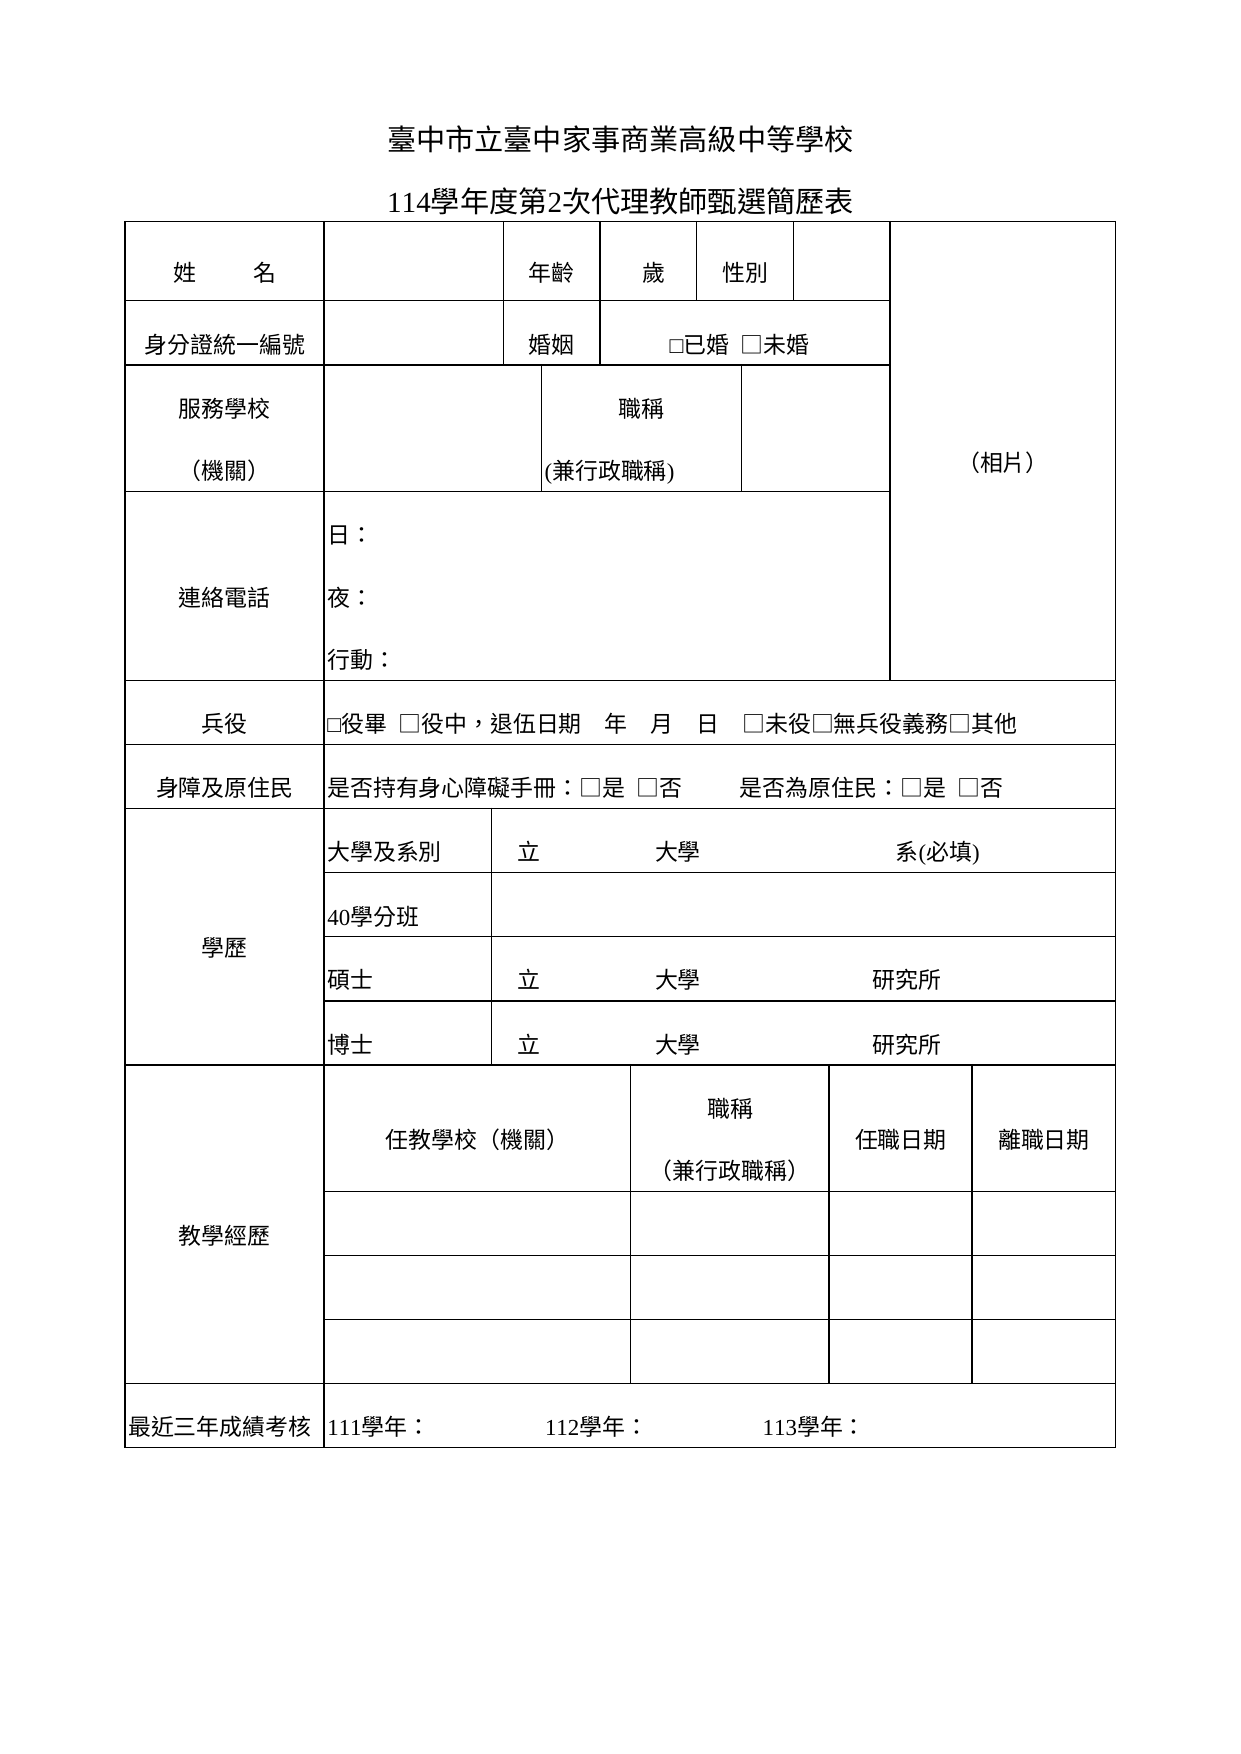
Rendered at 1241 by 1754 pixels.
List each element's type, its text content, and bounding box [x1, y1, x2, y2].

table_cell 教學經歷 [126, 1066, 323, 1383]
table_cell 任職日期 [830, 1066, 971, 1191]
table_cell 職稱 （兼行政職稱） [631, 1066, 828, 1191]
table_cell 離職日期 [973, 1066, 1115, 1191]
table_cell [325, 1192, 630, 1254]
text 114學年度第2次代理教師甄選簡歷表 [75, 158, 1165, 221]
table_cell 任教學校（機關） [325, 1066, 630, 1191]
table_cell [325, 366, 541, 491]
table_cell □已婚 □未婚 [601, 301, 889, 364]
table_header [325, 222, 503, 300]
table_cell [830, 1320, 971, 1383]
table_cell 兵役 [126, 681, 323, 744]
table_cell 身障及原住民 [126, 745, 323, 808]
table_cell [631, 1320, 828, 1383]
table_cell 大學及系別 [325, 809, 491, 872]
table_cell [325, 1320, 630, 1383]
table_cell [973, 1256, 1115, 1319]
table_cell 最近三年成績考核 [126, 1384, 323, 1447]
table_cell 日： 夜： 行動： [325, 492, 889, 679]
table_cell [830, 1192, 971, 1254]
table_cell [973, 1192, 1115, 1254]
table_cell 是否持有身心障礙手冊：□是 □否 是否為原住民：□是 □否 [325, 745, 1115, 808]
table_cell 碩士 [325, 937, 491, 1000]
text 臺中市立臺中家事商業高級中等學校 [75, 96, 1165, 158]
table_cell [973, 1320, 1115, 1383]
table_header 歲 [601, 222, 696, 300]
table_cell 111學年： 112學年： 113學年： [325, 1384, 1115, 1447]
table_cell 婚姻 [504, 301, 599, 364]
table_cell [325, 1256, 630, 1319]
table_header 性別 [697, 222, 793, 300]
table_cell 博士 [325, 1002, 491, 1064]
table_cell 立 大學 研究所 [492, 937, 1115, 1000]
table_cell 職稱 (兼行政職稱) [542, 366, 741, 491]
table_cell 40學分班 [325, 873, 491, 936]
table_cell [492, 873, 1115, 936]
table_cell 身分證統一編號 [126, 301, 323, 364]
table_cell [830, 1256, 971, 1319]
table_cell 立 大學 系(必填) [492, 809, 1115, 872]
table_cell [631, 1256, 828, 1319]
table_cell [742, 366, 889, 491]
table_cell [325, 301, 503, 364]
table_header 姓 名 [126, 222, 323, 300]
table_cell □役畢 □役中，退伍日期 年 月 日 □未役□無兵役義務□其他 [325, 681, 1115, 744]
table_cell 服務學校 （機關） [126, 366, 323, 491]
table_header 年齡 [504, 222, 599, 300]
table_cell 學歷 [126, 809, 323, 1064]
table_cell 立 大學 研究所 [492, 1002, 1115, 1064]
table_cell [631, 1192, 828, 1254]
table_cell 連絡電話 [126, 492, 323, 679]
table_header （相片） [891, 222, 1115, 679]
table_header [794, 222, 889, 300]
